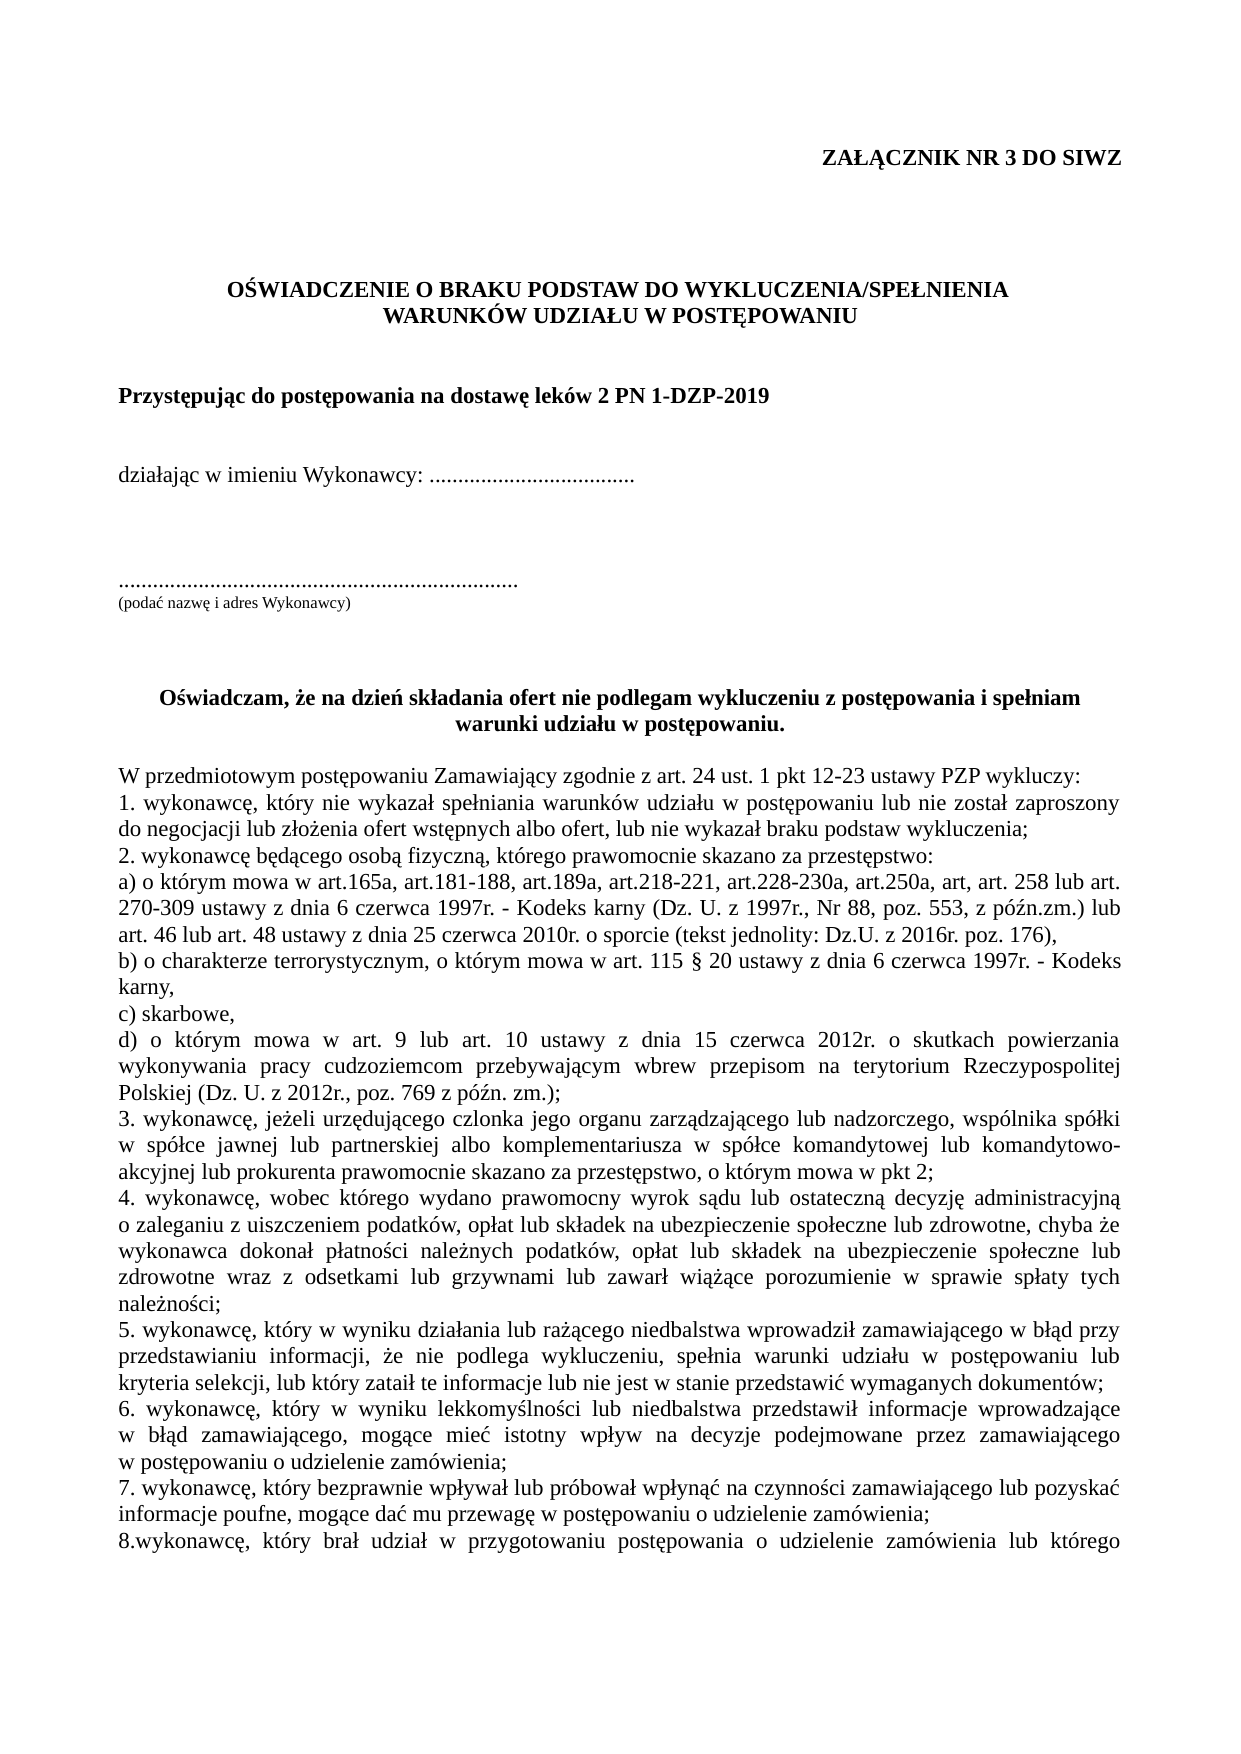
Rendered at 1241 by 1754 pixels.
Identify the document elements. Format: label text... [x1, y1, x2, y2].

text a) o którym mowa w art.165a, art.181-188, art.189a, art.218-221, art.228-230a, art.250a, art, art. 258 lub art. 270-309 ustawy z dnia 6 czerwca 1997r. - Kodeks karny (Dz. U. z 1997r., Nr 88, poz. 553, z późn.zm.) lub art. 46 lub art. 48 ustawy z dnia 25 czerwca 2010r. o sporcie (tekst jednolity: Dz.U. z 2016r. poz. 176), [118, 868, 1122, 947]
text c) skarbowe, [118, 1000, 1122, 1026]
text 6. wykonawcę, który w wyniku lekkomyślności lub niedbalstwa przedstawił informacje wprowadzające w błąd zamawiającego, mogące mieć istotny wpływ na decyzje podejmowane przez zamawiającego w postępowaniu o udzielenie zamówienia; [118, 1395, 1122, 1474]
text 5. wykonawcę, który w wyniku działania lub rażącego niedbalstwa wprowadził zamawiającego w błąd przy przedstawianiu informacji, że nie podlega wykluczeniu, spełnia warunki udziału w postępowaniu lub kryteria selekcji, lub który zataił te informacje lub nie jest w stanie przedstawić wymaganych dokumentów; [118, 1316, 1122, 1395]
text d) o którym mowa w art. 9 lub art. 10 ustawy z dnia 15 czerwca 2012r. o skutkach powierzania wykonywania pracy cudzoziemcom przebywającym wbrew przepisom na terytorium Rzeczypospolitej Polskiej (Dz. U. z 2012r., poz. 769 z późn. zm.); [118, 1026, 1122, 1105]
text b) o charakterze terrorystycznym, o którym mowa w art. 115 § 20 ustawy z dnia 6 czerwca 1997r. - Kodeks karny, [118, 947, 1122, 1000]
text 1. wykonawcę, który nie wykazał spełniania warunków udziału w postępowaniu lub nie został zaproszony do negocjacji lub złożenia ofert wstępnych albo ofert, lub nie wykazał braku podstaw wykluczenia; [118, 789, 1122, 842]
text 2. wykonawcę będącego osobą fizyczną, którego prawomocnie skazano za przestępstwo: [118, 842, 1122, 868]
text 4. wykonawcę, wobec którego wydano prawomocny wyrok sądu lub ostateczną decyzję administracyjną o zaleganiu z uiszczeniem podatków, opłat lub składek na ubezpieczenie społeczne lub zdrowotne, chyba że wykonawca dokonał płatności należnych podatków, opłat lub składek na ubezpieczenie społeczne lub zdrowotne wraz z odsetkami lub grzywnami lub zawarł wiążące porozumienie w sprawie spłaty tych należności; [118, 1184, 1122, 1316]
text 8.wykonawcę, który brał udział w przygotowaniu postępowania o udzielenie zamówienia lub którego [118, 1527, 1122, 1553]
text ...................................................................... [118, 566, 1122, 592]
text działając w imieniu Wykonawcy: .................................... [118, 461, 1122, 487]
text ZAŁĄCZNIK NR 3 DO SIWZ [118, 144, 1122, 171]
text OŚWIADCZENIE O BRAKU PODSTAW DO WYKLUCZENIA/SPEŁNIENIA [118, 276, 1122, 303]
text Oświadczam, że na dzień składania ofert nie podlegam wykluczeniu z postępowania i spełniam warunki udziału w postępowaniu. [118, 683, 1122, 736]
text 7. wykonawcę, który bezprawnie wpływał lub próbował wpłynąć na czynności zamawiającego lub pozyskać informacje poufne, mogące dać mu przewagę w postępowaniu o udzielenie zamówienia; [118, 1474, 1122, 1527]
text WARUNKÓW UDZIAŁU W POSTĘPOWANIU [118, 303, 1122, 329]
text (podać nazwę i adres Wykonawcy) [118, 592, 1122, 612]
text Przystępując do postępowania na dostawę leków 2 PN 1-DZP-2019 [118, 382, 1122, 408]
text 3. wykonawcę, jeżeli urzędującego czlonka jego organu zarządzającego lub nadzorczego, wspólnika spółki w spółce jawnej lub partnerskiej albo komplementariusza w spółce komandytowej lub komandytowo-akcyjnej lub prokurenta prawomocnie skazano za przestępstwo, o którym mowa w pkt 2; [118, 1105, 1122, 1184]
text W przedmiotowym postępowaniu Zamawiający zgodnie z art. 24 ust. 1 pkt 12-23 ustawy PZP wykluczy: [118, 763, 1122, 789]
